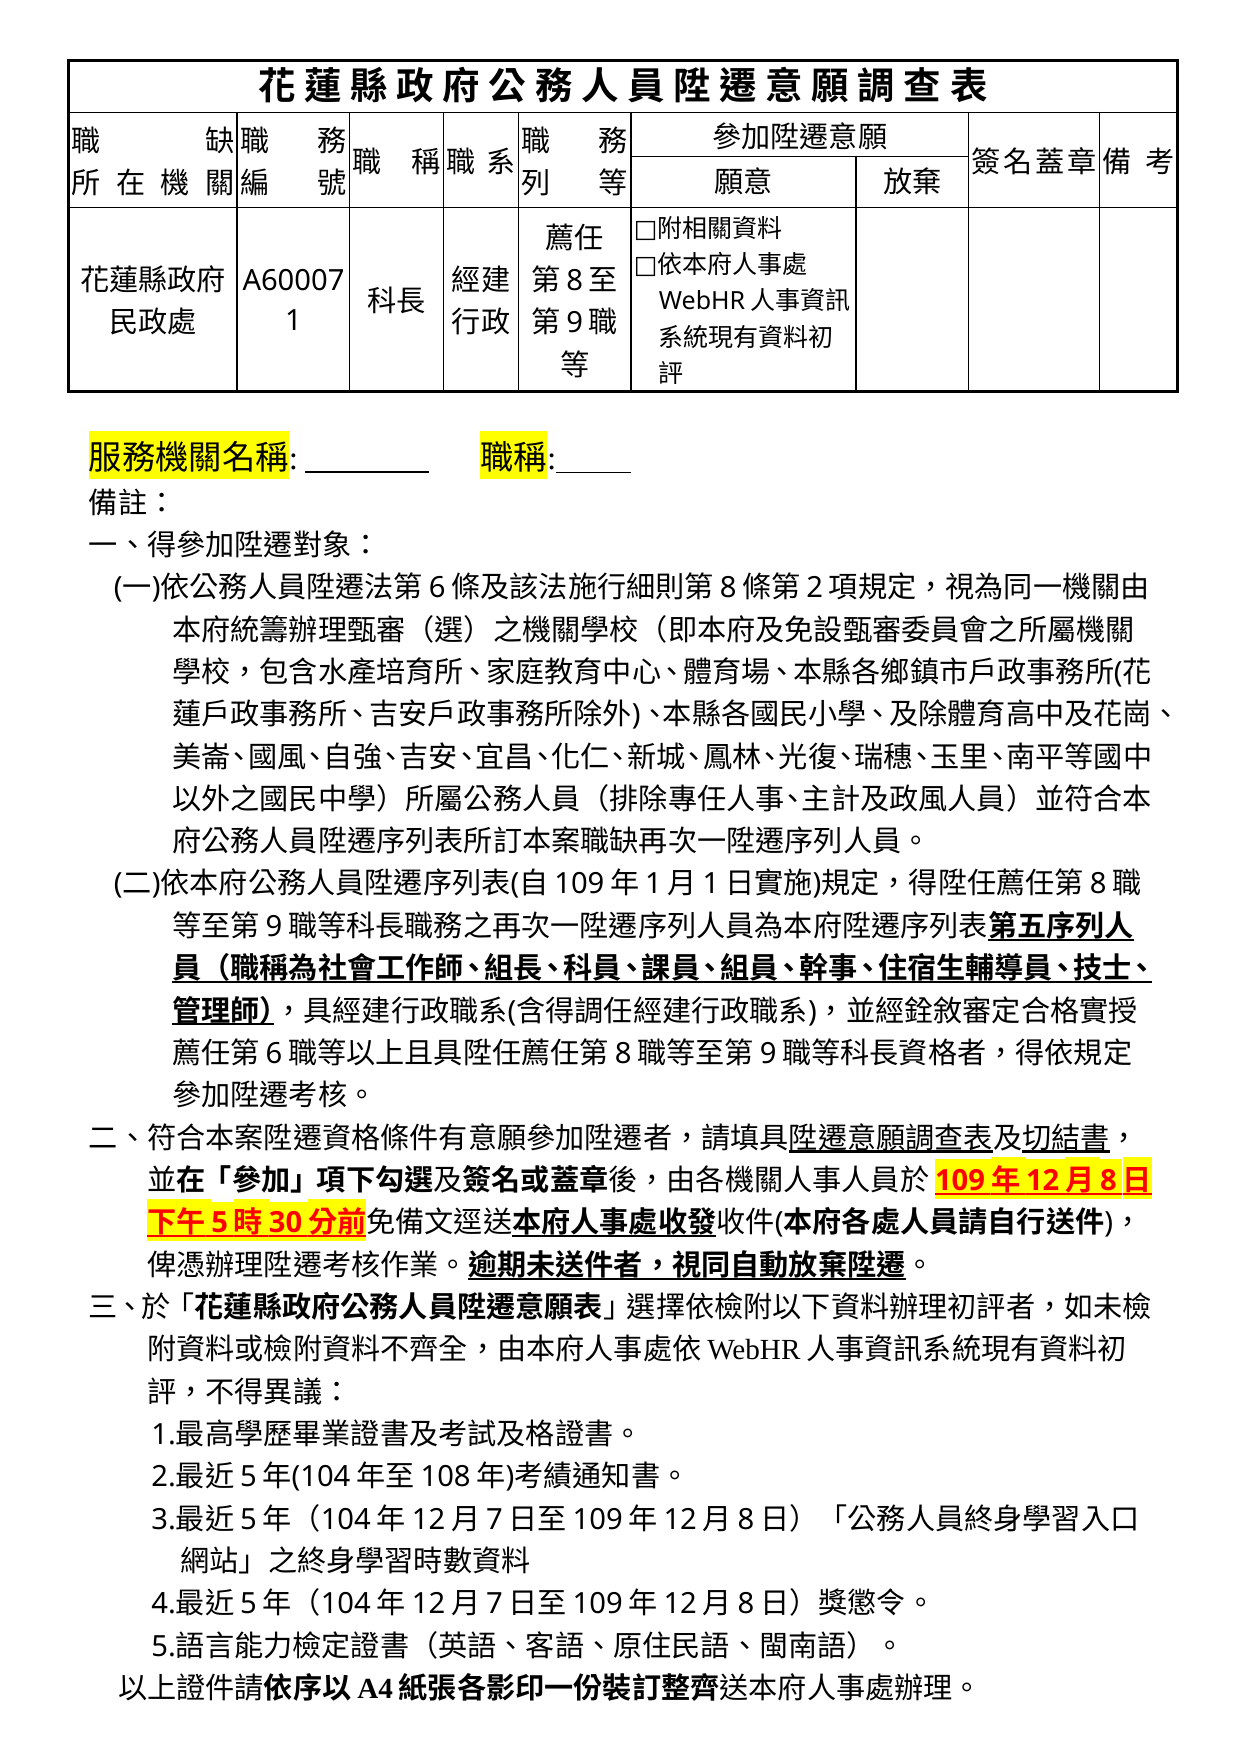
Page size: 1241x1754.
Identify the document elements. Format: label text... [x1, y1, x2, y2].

table_cell 職缺 所在機關 [70, 113, 236, 207]
table_cell A600071 [238, 208, 349, 389]
text 二、符合本案陞遷資格條件有意願參加陞遷者，請填具陞遷意願調查表及切結書，並在「參加」項下勾選及簽名或蓋章後，由各機關人事人員於109年12月8日下午5時30分前免備文逕送本府人事處收發收件(本府各處人員請自行送件)，俾憑辦理陞遷考核作業。逾期未送件者，視同自動放棄陞遷。 [89, 1114, 1152, 1284]
text 3.最近5年（104年12月7日至109年12月8日）「公務人員終身學習入口網站」之終身學習時數資料 [151, 1495, 1152, 1580]
text 1.最高學歷畢業證書及考試及格證書。 [151, 1411, 1152, 1453]
text 4.最近5年（104年12月7日至109年12月8日）獎懲令。 [151, 1580, 1152, 1622]
table_cell 薦任 第8至第9職等 [519, 208, 630, 389]
text (二)依本府公務人員陞遷序列表(自109年1月1日實施)規定，得陞任薦任第8職等至第9職等科長職務之再次一陞遷序列人員為本府陞遷序列表第五序列人員（職稱為社會工作師、組長、科員、課員、組員、幹事、住宿生輔導員、技士、管理師），具經建行政職系(含得調任經建行政職系)，並經銓敘審定合格實授薦任第6職等以上且具陞任薦任第8職等至第9職等科長資格者，得依規定參加陞遷考核。 [114, 860, 1152, 1114]
table_cell 參加陞遷意願 [632, 113, 968, 156]
table_cell [857, 208, 968, 389]
text 一、得參加陞遷對象： [89, 521, 1152, 564]
table_cell 職稱 [350, 113, 443, 207]
table_cell 花蓮縣政府 民政處 [70, 208, 236, 389]
text 5.語言能力檢定證書（英語、客語、原住民語、閩南語）。 [151, 1622, 1152, 1665]
text 2.最近5年(104年至108年)考績通知書。 [151, 1453, 1152, 1495]
table_cell [969, 208, 1099, 389]
text 服務機關名稱: 職稱: [89, 431, 1152, 479]
table_cell [1100, 208, 1176, 389]
table_cell 放棄 [857, 157, 968, 207]
text 三、於「花蓮縣政府公務人員陞遷意願表」選擇依檢附以下資料辦理初評者，如未檢附資料或檢附資料不齊全，由本府人事處依WebHR人事資訊系統現有資料初評，不得異議： [89, 1284, 1152, 1411]
table_cell □附相關資料 □依本府人事處WebHR人事資訊系統現有資料初評 [632, 208, 855, 389]
text 備註： [89, 479, 1152, 521]
table_cell 願意 [632, 157, 855, 207]
table_cell 職務 列等 [519, 113, 630, 207]
table_cell 備考 [1100, 113, 1176, 207]
table_cell 職務 編號 [238, 113, 349, 207]
table_header 花 蓮 縣政府公務人員陞遷意願調查表 [70, 62, 1176, 112]
table_cell 經建行政 [444, 208, 518, 389]
table_cell 職系 [444, 113, 518, 207]
text 以上證件請依序以A4紙張各影印一份裝訂整齊送本府人事處辦理。 [89, 1665, 1152, 1707]
text (一)依公務人員陞遷法第6條及該法施行細則第8條第2項規定，視為同一機關由本府統籌辦理甄審（選）之機關學校（即本府及免設甄審委員會之所屬機關學校，包含水產培育所、家庭教育中心、體育場、本縣各鄉鎮市戶政事務所(花蓮戶政事務所、吉安戶政事務所除外)、本縣各國民小學、及除體育高中及花崗、美崙、國風、自強、吉安、宜昌、化仁、新城、鳳林、光復、瑞穗、玉里、南平等國中以外之國民中學）所屬公務人員（排除專任人事、主計及政風人員）並符合本府公務人員陞遷序列表所訂本案職缺再次一陞遷序列人員。 [114, 564, 1152, 860]
table_cell 科長 [350, 208, 443, 389]
table_cell 簽名蓋章 [969, 113, 1099, 207]
